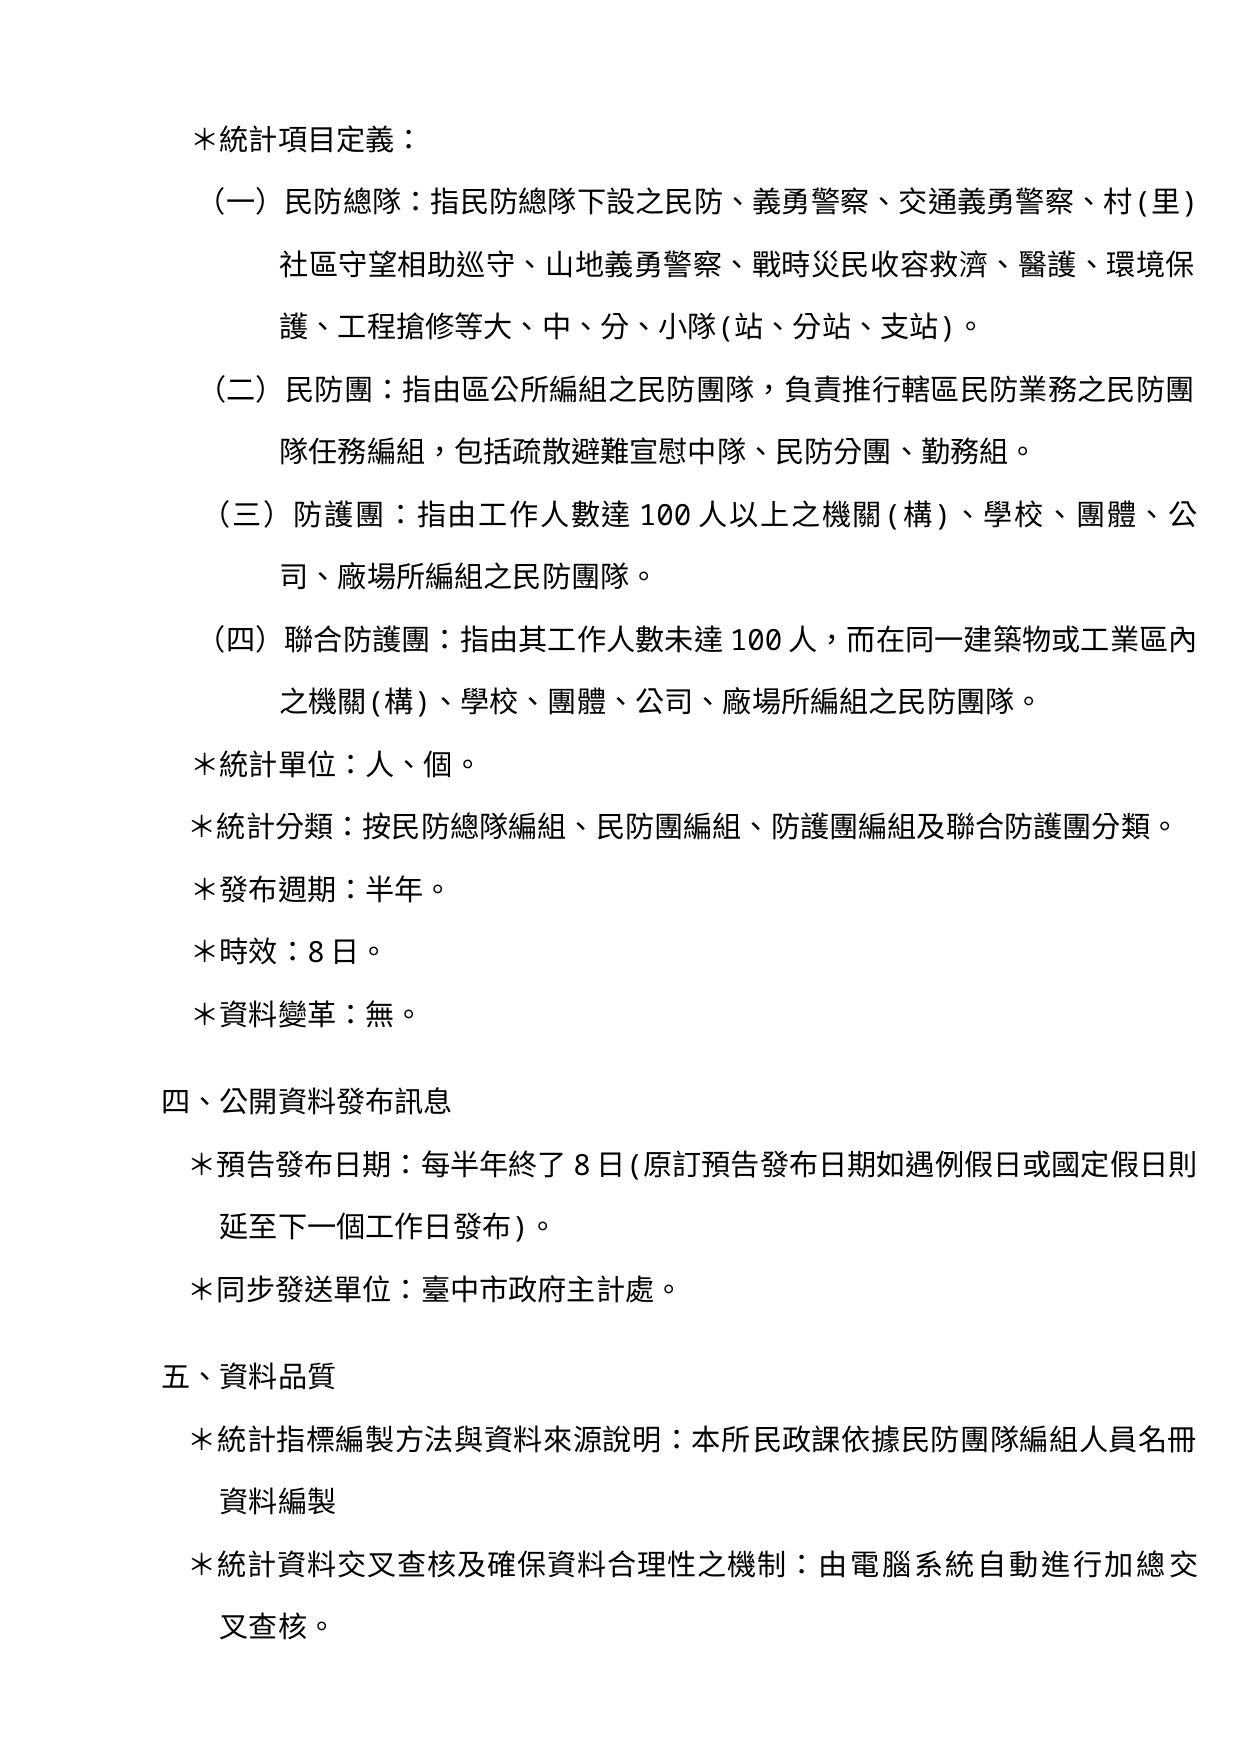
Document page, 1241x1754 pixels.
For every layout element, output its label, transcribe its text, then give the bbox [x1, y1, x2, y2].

table_header 統計資料背景說明 資料種類：警政統計 資料項目：臺中市東區民防團隊編組 一、發布及編製機關單位 ＊發布機關、單位：臺中市東區區公所會計室 ＊編製單位： 臺中市東區區公所民政課 ＊聯絡電話：(04)22151988分機158 ＊傳真：(04)22152005 ＊電子信箱：north30071@taichung.gov.tw 二、發布形式 口頭： （ ）記者會或說明會 書面： （ ）新聞稿 （ ）報表 （ ）書刊，刊名： ＊電子媒體： （ ）線上書刊及資料庫 （ ）磁片 （ ）光碟片 （V）其他(報表) 三、資料範圍、週期及時效 ＊統計地區範圍及對象：凡依民防團隊編組訓練演習服勤及支援軍事勤務辦法，納入本區內民防團隊編組之民防總隊、民防團、防護團之隊數 及人數，均為統計範圍及對象。 ＊統計標準時間：以每年6月底、12月底之事實為準。 ＊統計項目定義： （一）民防總隊：指民防總隊下設之民防、義勇警察、交通義勇警察、村(里)社區守望相助巡守、山地義勇警察、戰時災民收容救濟、醫護、環境保護、工程搶修等大、中、分、小隊(站、分站、支站)。 （二）民防團：指由區公所編組之民防團隊，負責推行轄區民防業務之民防團隊任務編組，包括疏散避難宣慰中隊、民防分團、勤務組。 （三）防護團：指由工作人數達100人以上之機關(構)、學校、團體、公司、廠場所編組之民防團隊。 （四）聯合防護團：指由其工作人數未達100人，而在同一建築物或工業區內之機關(構)、學校、團體、公司、廠場所編組之民防團隊。 ＊統計單位：人、個。 ＊統計分類：按民防總隊編組、民防團編組、防護團編組及聯合防護團分類。 ＊發布週期：半年。 ＊時效：8日。 ＊資料變革：無。 四、公開資料發布訊息 ＊預告發布日期：每半年終了8日(原訂預告發布日期如遇例假日或國定假日則延至下一個工作日發布)。 ＊同步發送單位：臺中市政府主計處。 五、資料品質 ＊統計指標編製方法與資料來源說明：本所民政課依據民防團隊編組人員名冊資料編製 ＊統計資料交叉查核及確保資料合理性之機制：由電腦系統自動進行加總交叉查核。 六、須注意及預定改變之事項：表號10954-01-01-3。 七、其他事項：無。 [150, 96, 1209, 1646]
